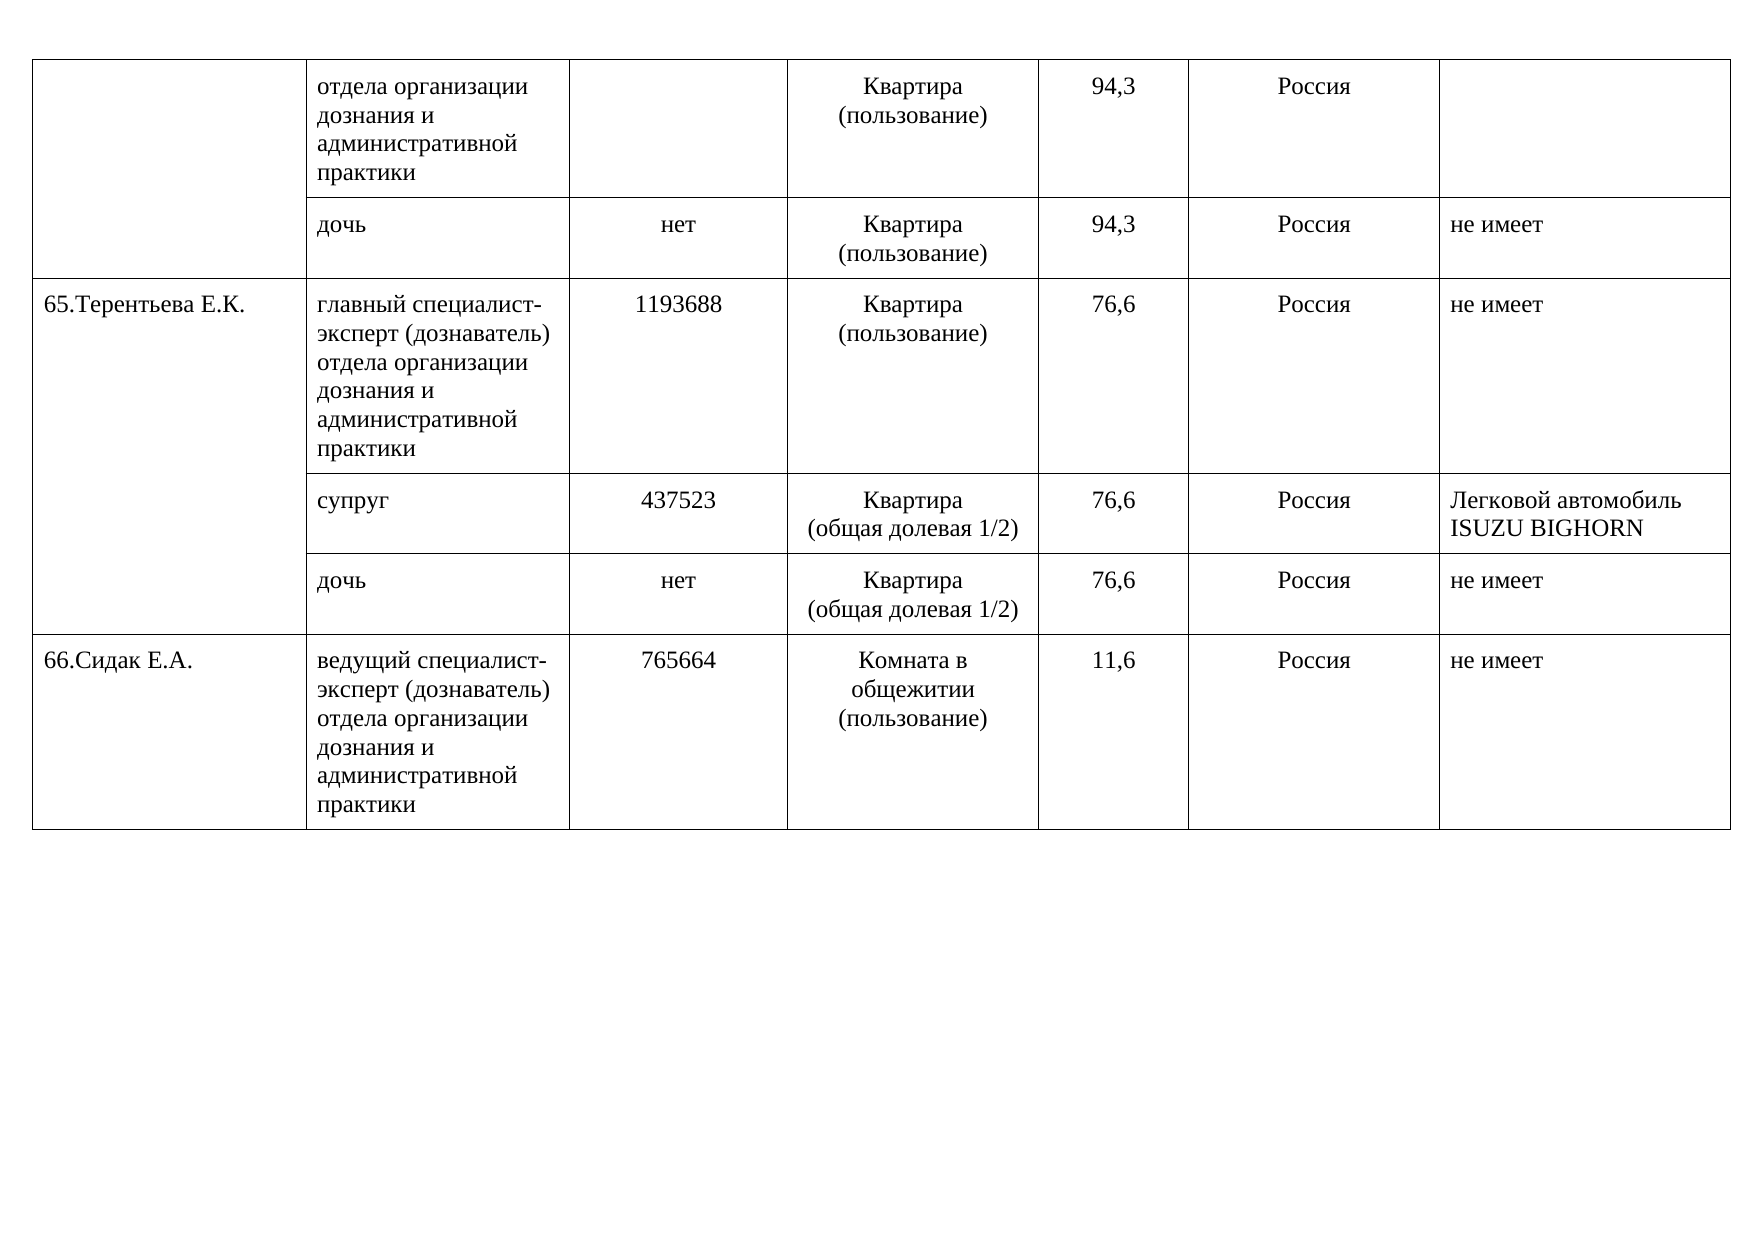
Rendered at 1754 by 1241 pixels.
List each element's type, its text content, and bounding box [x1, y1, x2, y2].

table_cell Россия [1189, 60, 1439, 197]
table_cell Квартира (общая долевая 1/2) [788, 554, 1038, 634]
table_cell Легковой автомобиль ISUZU BIGHORN [1440, 474, 1730, 553]
table_cell 76,6 [1039, 279, 1188, 473]
table_cell не имеет [1440, 635, 1730, 829]
table_cell Россия [1189, 198, 1439, 277]
table_cell Комната в общежитии (пользование) [788, 635, 1038, 829]
table_cell дочь [307, 554, 569, 634]
table_cell отдела организации дознания и административной практики [307, 60, 569, 197]
table_cell 76,6 [1039, 554, 1188, 634]
table_cell 94,3 [1039, 198, 1188, 277]
table_cell не имеет [1440, 198, 1730, 277]
table_cell главный специалист-эксперт (дознаватель) отдела организации дознания и административной практики [307, 279, 569, 473]
table_cell нет [570, 554, 787, 634]
table_cell Квартира (пользование) [788, 60, 1038, 197]
table_cell Квартира (общая долевая 1/2) [788, 474, 1038, 553]
table_cell ведущий специалист-эксперт (дознаватель) отдела организации дознания и административной практики [307, 635, 569, 829]
table_cell 437523 [570, 474, 787, 553]
table_cell [570, 60, 787, 197]
table_cell 11,6 [1039, 635, 1188, 829]
table_cell не имеет [1440, 554, 1730, 634]
table_cell 65.Терентьева Е.К. [33, 279, 306, 634]
table_cell 765664 [570, 635, 787, 829]
table_cell не имеет [1440, 279, 1730, 473]
table_cell 76,6 [1039, 474, 1188, 553]
table_cell 94,3 [1039, 60, 1188, 197]
table_cell 66.Сидак Е.А. [33, 635, 306, 829]
table_cell Россия [1189, 635, 1439, 829]
table_cell Россия [1189, 474, 1439, 553]
table_cell Квартира (пользование) [788, 198, 1038, 277]
table_cell супруг [307, 474, 569, 553]
table_cell Россия [1189, 279, 1439, 473]
table_cell дочь [307, 198, 569, 277]
table_cell [1440, 60, 1730, 197]
table_cell 1193688 [570, 279, 787, 473]
table_cell [33, 60, 306, 277]
table_cell Квартира (пользование) [788, 279, 1038, 473]
table_cell Россия [1189, 554, 1439, 634]
table_cell нет [570, 198, 787, 277]
